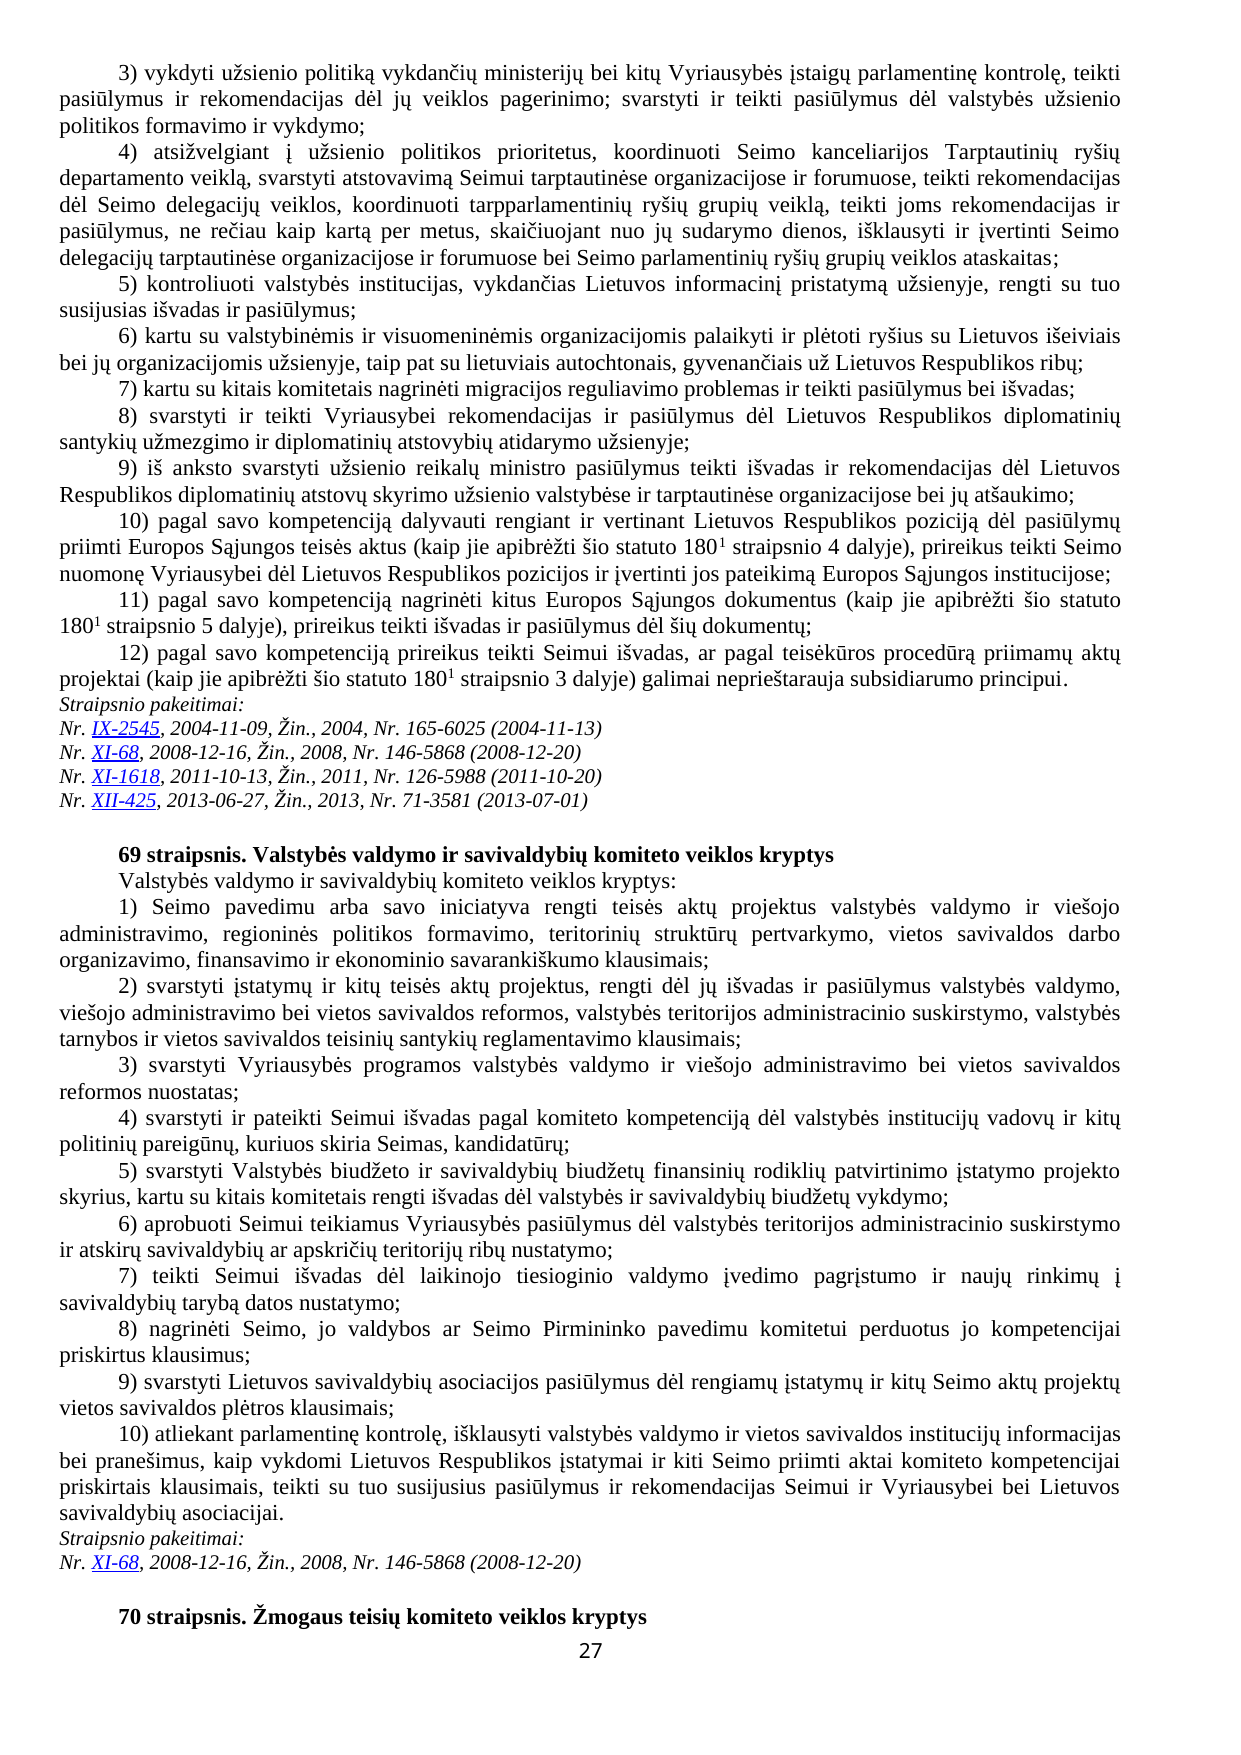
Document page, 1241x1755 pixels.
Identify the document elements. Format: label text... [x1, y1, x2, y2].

text 4) atsižvelgiant į užsienio politikos prioritetus, koordinuoti Seimo kanceliarijos Tarptautinių ryšių departamento veiklą, svarstyti atstovavimą Seimui tarptautinėse organizacijose ir forumuose, teikti rekomendacijas dėl Seimo delegacijų veiklos, koordinuoti tarpparlamentinių ryšių grupių veiklą, teikti joms rekomendacijas ir pasiūlymus, ne rečiau kaip kartą per metus, skaičiuojant nuo jų sudarymo dienos, išklausyti ir įvertinti Seimo delegacijų tarptautinėse organizacijose ir forumuose bei Seimo parlamentinių ryšių grupių veiklos ataskaitas; [59, 138, 1122, 270]
text 2) svarstyti įstatymų ir kitų teisės aktų projektus, rengti dėl jų išvadas ir pasiūlymus valstybės valdymo, viešojo administravimo bei vietos savivaldos reformos, valstybės teritorijos administracinio suskirstymo, valstybės tarnybos ir vietos savivaldos teisinių santykių reglamentavimo klausimais; [59, 972, 1122, 1051]
text 1) Seimo pavedimu arba savo iniciatyva rengti teisės aktų projektus valstybės valdymo ir viešojo administravimo, regioninės politikos formavimo, teritorinių struktūrų pertvarkymo, vietos savivaldos darbo organizavimo, finansavimo ir ekonominio savarankiškumo klausimais; [59, 893, 1122, 972]
text 7) teikti Seimui išvadas dėl laikinojo tiesioginio valdymo įvedimo pagrįstumo ir naujų rinkimų į savivaldybių tarybą datos nustatymo; [59, 1262, 1122, 1315]
text 9) svarstyti Lietuvos savivaldybių asociacijos pasiūlymus dėl rengiamų įstatymų ir kitų Seimo aktų projektų vietos savivaldos plėtros klausimais; [59, 1368, 1122, 1420]
text Valstybės valdymo ir savivaldybių komiteto veiklos kryptys: [59, 867, 1122, 893]
text 8) svarstyti ir teikti Vyriausybei rekomendacijas ir pasiūlymus dėl Lietuvos Respublikos diplomatinių santykių užmezgimo ir diplomatinių atstovybių atidarymo užsienyje; [59, 402, 1122, 454]
text Nr. XI-68, 2008-12-16, Žin., 2008, Nr. 146-5868 (2008-12-20) [59, 740, 1122, 764]
text 70 straipsnis. Žmogaus teisių komiteto veiklos kryptys [118, 1603, 1122, 1629]
text 9) iš anksto svarstyti užsienio reikalų ministro pasiūlymus teikti išvadas ir rekomendacijas dėl Lietuvos Respublikos diplomatinių atstovų skyrimo užsienio valstybėse ir tarptautinėse organizacijose bei jų atšaukimo; [59, 454, 1122, 507]
text 8) nagrinėti Seimo, jo valdybos ar Seimo Pirmininko pavedimu komitetui perduotus jo kompetencijai priskirtus klausimus; [59, 1315, 1122, 1368]
text 12) pagal savo kompetenciją prireikus teikti Seimui išvadas, ar pagal teisėkūros procedūrą priimamų aktų projektai (kaip jie apibrėžti šio statuto 1801 straipsnio 3 dalyje) galimai neprieštarauja subsidiarumo principui. [59, 639, 1122, 692]
text 6) aprobuoti Seimui teikiamus Vyriausybės pasiūlymus dėl valstybės teritorijos administracinio suskirstymo ir atskirų savivaldybių ar apskričių teritorijų ribų nustatymo; [59, 1209, 1122, 1262]
text 10) atliekant parlamentinę kontrolę, išklausyti valstybės valdymo ir vietos savivaldos institucijų informacijas bei pranešimus, kaip vykdomi Lietuvos Respublikos įstatymai ir kiti Seimo priimti aktai komiteto kompetencijai priskirtais klausimais, teikti su tuo susijusius pasiūlymus ir rekomendacijas Seimui ir Vyriausybei bei Lietuvos savivaldybių asociacijai. [59, 1420, 1122, 1526]
text 11) pagal savo kompetenciją nagrinėti kitus Europos Sąjungos dokumentus (kaip jie apibrėžti šio statuto 1801 straipsnio 5 dalyje), prireikus teikti išvadas ir pasiūlymus dėl šių dokumentų; [59, 586, 1122, 639]
text 3) svarstyti Vyriausybės programos valstybės valdymo ir viešojo administravimo bei vietos savivaldos reformos nuostatas; [59, 1051, 1122, 1104]
text 5) kontroliuoti valstybės institucijas, vykdančias Lietuvos informacinį pristatymą užsienyje, rengti su tuo susijusias išvadas ir pasiūlymus; [59, 270, 1122, 323]
text Nr. IX-2545, 2004-11-09, Žin., 2004, Nr. 165-6025 (2004-11-13) [59, 716, 1122, 740]
text 6) kartu su valstybinėmis ir visuomeninėmis organizacijomis palaikyti ir plėtoti ryšius su Lietuvos išeiviais bei jų organizacijomis užsienyje, taip pat su lietuviais autochtonais, gyvenančiais už Lietuvos Respublikos ribų; [59, 323, 1122, 375]
text Nr. XII-425, 2013-06-27, Žin., 2013, Nr. 71-3581 (2013-07-01) [59, 788, 1122, 812]
text 3) vykdyti užsienio politiką vykdančių ministerijų bei kitų Vyriausybės įstaigų parlamentinę kontrolę, teikti pasiūlymus ir rekomendacijas dėl jų veiklos pagerinimo; svarstyti ir teikti pasiūlymus dėl valstybės užsienio politikos formavimo ir vykdymo; [59, 59, 1122, 138]
text Nr. XI-1618, 2011-10-13, Žin., 2011, Nr. 126-5988 (2011-10-20) [59, 764, 1122, 788]
text 69 straipsnis. Valstybės valdymo ir savivaldybių komiteto veiklos kryptys [59, 841, 1122, 867]
text 4) svarstyti ir pateikti Seimui išvadas pagal komiteto kompetenciją dėl valstybės institucijų vadovų ir kitų politinių pareigūnų, kuriuos skiria Seimas, kandidatūrų; [59, 1104, 1122, 1157]
text 5) svarstyti Valstybės biudžeto ir savivaldybių biudžetų finansinių rodiklių patvirtinimo įstatymo projekto skyrius, kartu su kitais komitetais rengti išvadas dėl valstybės ir savivaldybių biudžetų vykdymo; [59, 1157, 1122, 1209]
text 7) kartu su kitais komitetais nagrinėti migracijos reguliavimo problemas ir teikti pasiūlymus bei išvadas; [59, 375, 1122, 402]
text Straipsnio pakeitimai: [59, 1526, 1122, 1550]
text Nr. XI-68, 2008-12-16, Žin., 2008, Nr. 146-5868 (2008-12-20) [59, 1550, 1122, 1574]
text Straipsnio pakeitimai: [59, 692, 1122, 716]
text 10) pagal savo kompetenciją dalyvauti rengiant ir vertinant Lietuvos Respublikos poziciją dėl pasiūlymų priimti Europos Sąjungos teisės aktus (kaip jie apibrėžti šio statuto 1801 straipsnio 4 dalyje), prireikus teikti Seimo nuomonę Vyriausybei dėl Lietuvos Respublikos pozicijos ir įvertinti jos pateikimą Europos Sąjungos institucijose; [59, 507, 1122, 586]
